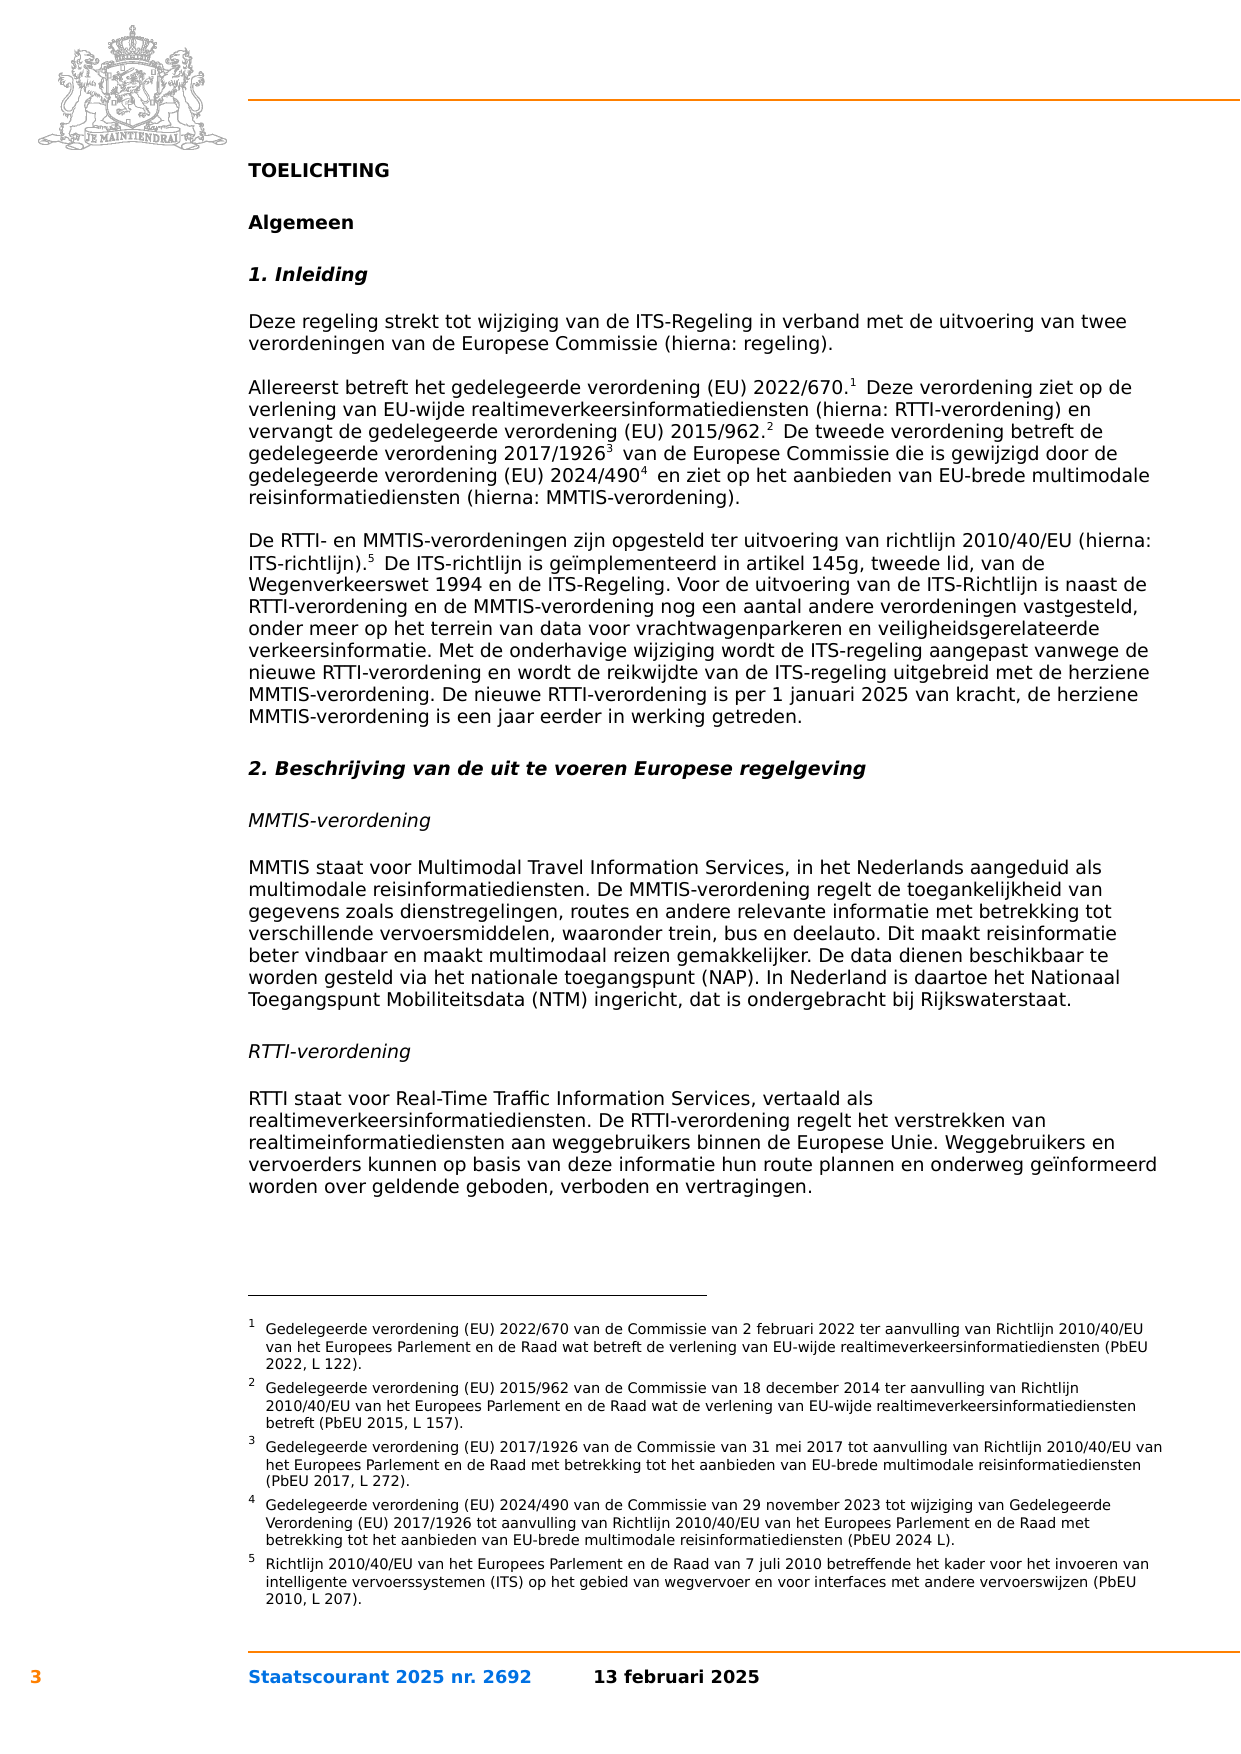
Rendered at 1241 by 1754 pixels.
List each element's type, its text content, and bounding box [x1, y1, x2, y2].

subtitle 1. Inleiding [248, 264, 1163, 286]
text Allereerst betreft het gedelegeerde verordening (EU) 2022/670. Deze verordening ziet op de verlening van EU-wijde realtimeverkeersinformatiediensten (hierna: RTTI-verordening) en vervangt de gedelegeerde verordening (EU) 2015/962. De tweede verordening betreft de gedelegeerde verordening 2017/1926 van de Europese Commissie die is gewijzigd door de gedelegeerde verordening (EU) 2024/490 en ziet op het aanbieden van EU-brede multimodale reisinformatiediensten (hierna: MMTIS-verordening). [248, 377, 1163, 508]
subtitle RTTI-verordening [248, 1041, 1163, 1063]
subtitle MMTIS-verordening [248, 810, 1163, 832]
subtitle TOELICHTING [248, 160, 1163, 182]
text RTTI staat voor Real-Time Traffic Information Services, vertaald als realtimeverkeersinformatiediensten. De RTTI-verordening regelt het verstrekken van realtimeinformatiediensten aan weggebruikers binnen de Europese Unie. Weggebruikers en vervoerders kunnen op basis van deze informatie hun route plannen en onderweg geïnformeerd worden over geldende geboden, verboden en vertragingen. [248, 1088, 1163, 1198]
text Gedelegeerde verordening (EU) 2017/1926 van de Commissie van 31 mei 2017 tot aanvulling van Richtlijn 2010/40/EU van het Europees Parlement en de Raad met betrekking tot het aanbieden van EU-brede multimodale reisinformatiediensten (PbEU 2017, L 272). [248, 1434, 1163, 1490]
text Gedelegeerde verordening (EU) 2022/670 van de Commissie van 2 februari 2022 ter aanvulling van Richtlijn 2010/40/EU van het Europees Parlement en de Raad wat betreft de verlening van EU-wijde realtimeverkeersinformatiediensten (PbEU 2022, L 122). [248, 1317, 1163, 1373]
text Gedelegeerde verordening (EU) 2024/490 van de Commissie van 29 november 2023 tot wijziging van Gedelegeerde Verordening (EU) 2017/1926 tot aanvulling van Richtlijn 2010/40/EU van het Europees Parlement en de Raad met betrekking tot het aanbieden van EU-brede multimodale reisinformatiediensten (PbEU 2024 L). [248, 1493, 1163, 1549]
text Deze regeling strekt tot wijziging van de ITS-Regeling in verband met de uitvoering van twee verordeningen van de Europese Commissie (hierna: regeling). [248, 311, 1163, 355]
subtitle Algemeen [248, 212, 1163, 234]
picture [38, 25, 227, 150]
subtitle 2. Beschrijving van de uit te voeren Europese regelgeving [248, 758, 1163, 780]
text Gedelegeerde verordening (EU) 2015/962 van de Commissie van 18 december 2014 ter aanvulling van Richtlijn 2010/40/EU van het Europees Parlement en de Raad wat de verlening van EU-wijde realtimeverkeersinformatiediensten betreft (PbEU 2015, L 157). [248, 1376, 1163, 1432]
text Richtlijn 2010/40/EU van het Europees Parlement en de Raad van 7 juli 2010 betreffende het kader voor het invoeren van intelligente vervoerssystemen (ITS) op het gebied van wegvervoer en voor interfaces met andere vervoerswijzen (PbEU 2010, L 207). [248, 1552, 1163, 1608]
text MMTIS staat voor Multimodal Travel Information Services, in het Nederlands aangeduid als multimodale reisinformatiediensten. De MMTIS-verordening regelt de toegankelijkheid van gegevens zoals dienstregelingen, routes en andere relevante informatie met betrekking tot verschillende vervoersmiddelen, waaronder trein, bus en deelauto. Dit maakt reisinformatie beter vindbaar en maakt multimodaal reizen gemakkelijker. De data dienen beschikbaar te worden gesteld via het nationale toegangspunt (NAP). In Nederland is daartoe het Nationaal Toegangspunt Mobiliteitsdata (NTM) ingericht, dat is ondergebracht bij Rijkswaterstaat. [248, 857, 1163, 1011]
text De RTTI- en MMTIS-verordeningen zijn opgesteld ter uitvoering van richtlijn 2010/40/EU (hierna: ITS-richtlijn). De ITS-richtlijn is geïmplementeerd in artikel 145g, tweede lid, van de Wegenverkeerswet 1994 en de ITS-Regeling. Voor de uitvoering van de ITS-Richtlijn is naast de RTTI-verordening en de MMTIS-verordening nog een aantal andere verordeningen vastgesteld, onder meer op het terrein van data voor vrachtwagenparkeren en veiligheidsgerelateerde verkeersinformatie. Met de onderhavige wijziging wordt de ITS-regeling aangepast vanwege de nieuwe RTTI-verordening en wordt de reikwijdte van de ITS-regeling uitgebreid met de herziene MMTIS-verordening. De nieuwe RTTI-verordening is per 1 januari 2025 van kracht, de herziene MMTIS-verordening is een jaar eerder in werking getreden. [248, 530, 1163, 728]
